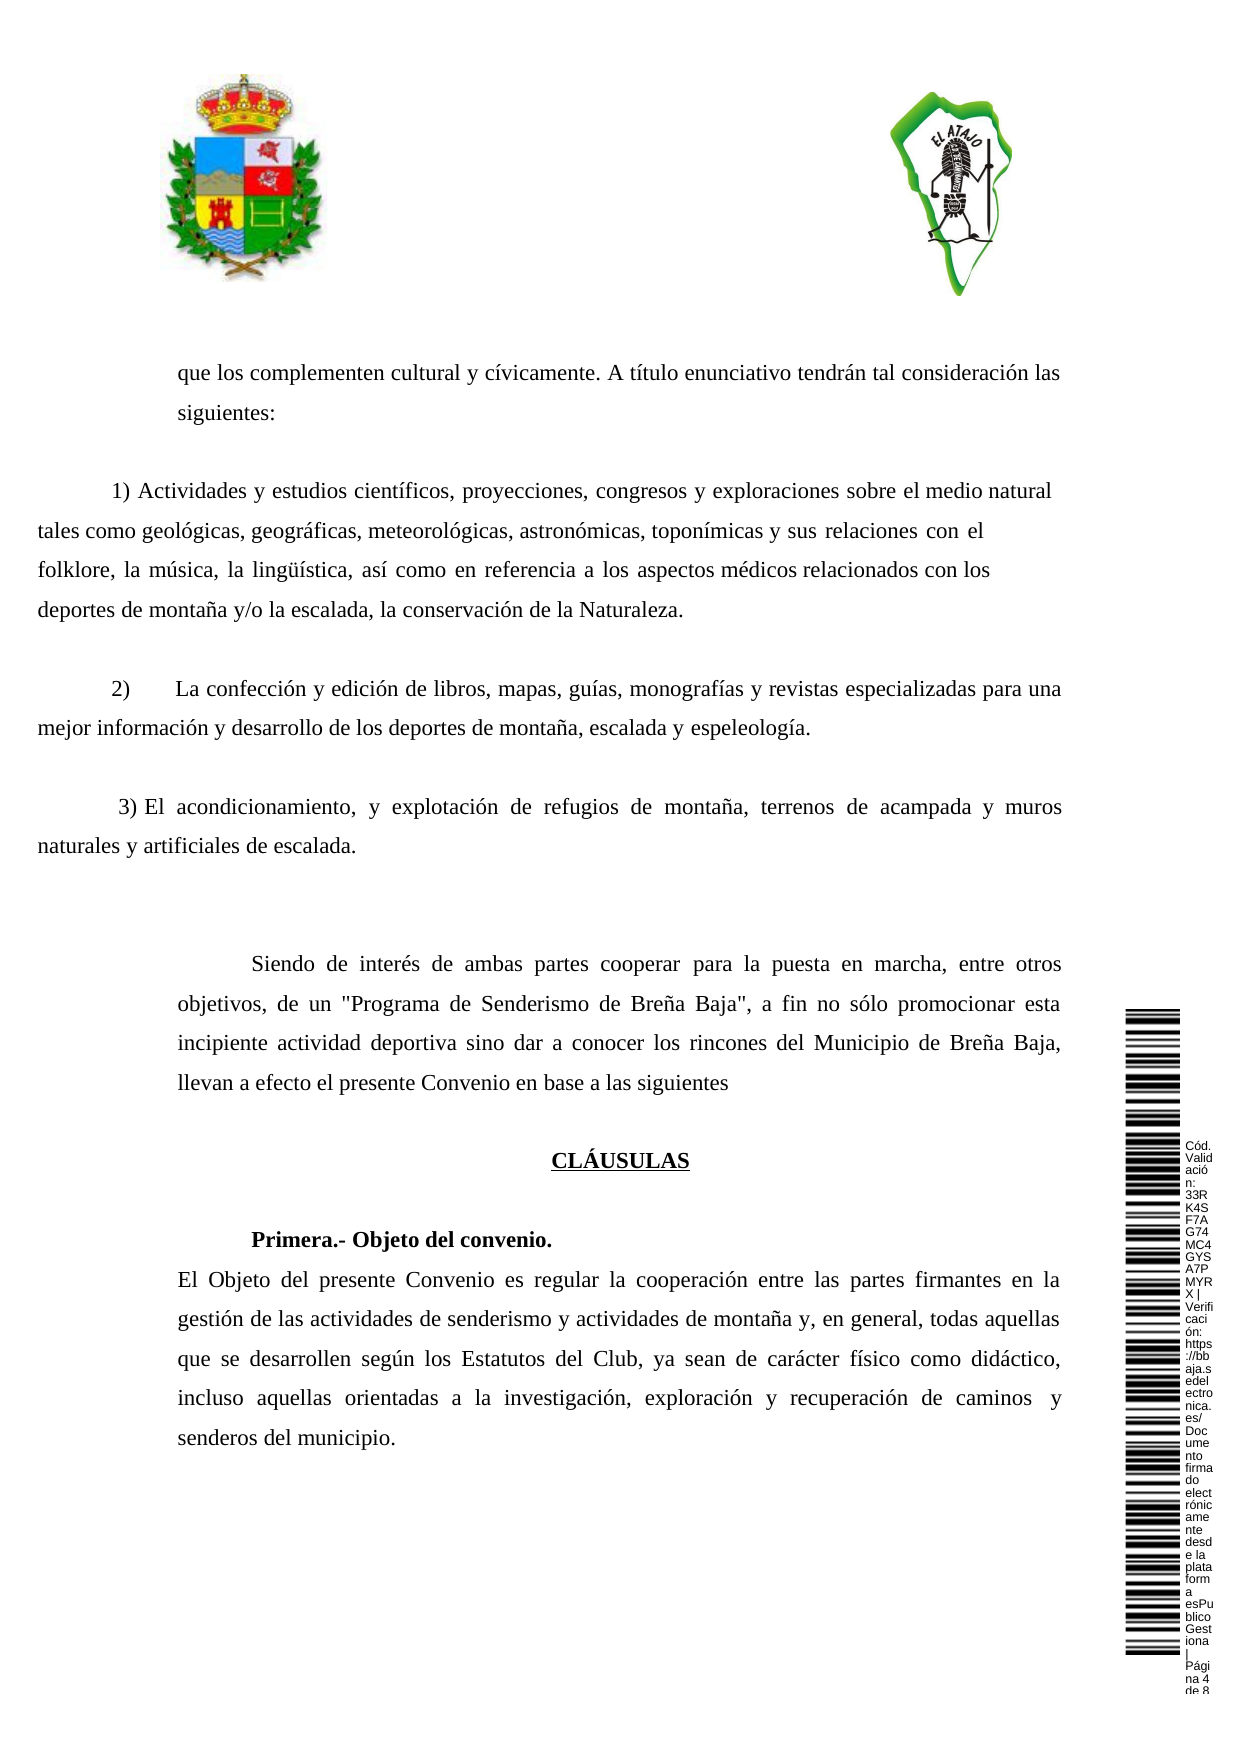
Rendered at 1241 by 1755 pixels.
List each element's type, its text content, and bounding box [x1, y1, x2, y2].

text El Objeto del presente Convenio es regular la cooperación entre las partes firmantes en la gestión de las actividades de senderismo y actividades de montaña y, en general, todas aquellas que se desarrollen según los Estatutos del Club, ya sean de carácter físico como didáctico, incluso aquellas orientadas a la investigación, exploración y recuperación de caminos y senderos del municipio. [177, 1266, 1062, 1450]
text Primera.- Objeto del convenio. [251, 1226, 1125, 1253]
text que los complementen cultural y cívicamente. A título enunciativo tendrán tal consideración las siguientes: [177, 359, 1062, 425]
list La confección y edición de libros, mapas, guías, monografías y revistas especializadas para una mejor información y desarrollo de los deportes de montaña, escalada y espeleología. [37, 675, 1062, 741]
list El acondicionamiento, y explotación de refugios de montaña, terrenos de acampada y muros naturales y artificiales de escalada. [37, 793, 1063, 858]
text Cód. Validación: 33RK4SF7AG74MC4GYSA7PMYRX | Verificación: https://bbaja.sedelectronica.es/ Documento firmado electrónicamente desde la plataforma esPublico Gestiona | Página 4 de 8 [1185, 1140, 1214, 1694]
text CLÁUSULAS [424, 1147, 817, 1174]
list Actividades y estudios científicos, proyecciones, congresos y exploraciones sobre el medio natural tales como geológicas, geográficas, meteorológicas, astronómicas, toponímicas y sus relaciones con el folklore, la música, la lingüística, así como en referencia a los aspectos médicos relacionados con los deportes de montaña y/o la escalada, la conservación de la Naturaleza. [37, 477, 1062, 622]
text Siendo de interés de ambas partes cooperar para la puesta en marcha, entre otros objetivos, de un "Programa de Senderismo de Breña Baja", a fin no sólo promocionar esta incipiente actividad deportiva sino dar a conocer los rincones del Municipio de Breña Baja, llevan a efecto el presente Convenio en base a las siguientes [177, 950, 1062, 1095]
